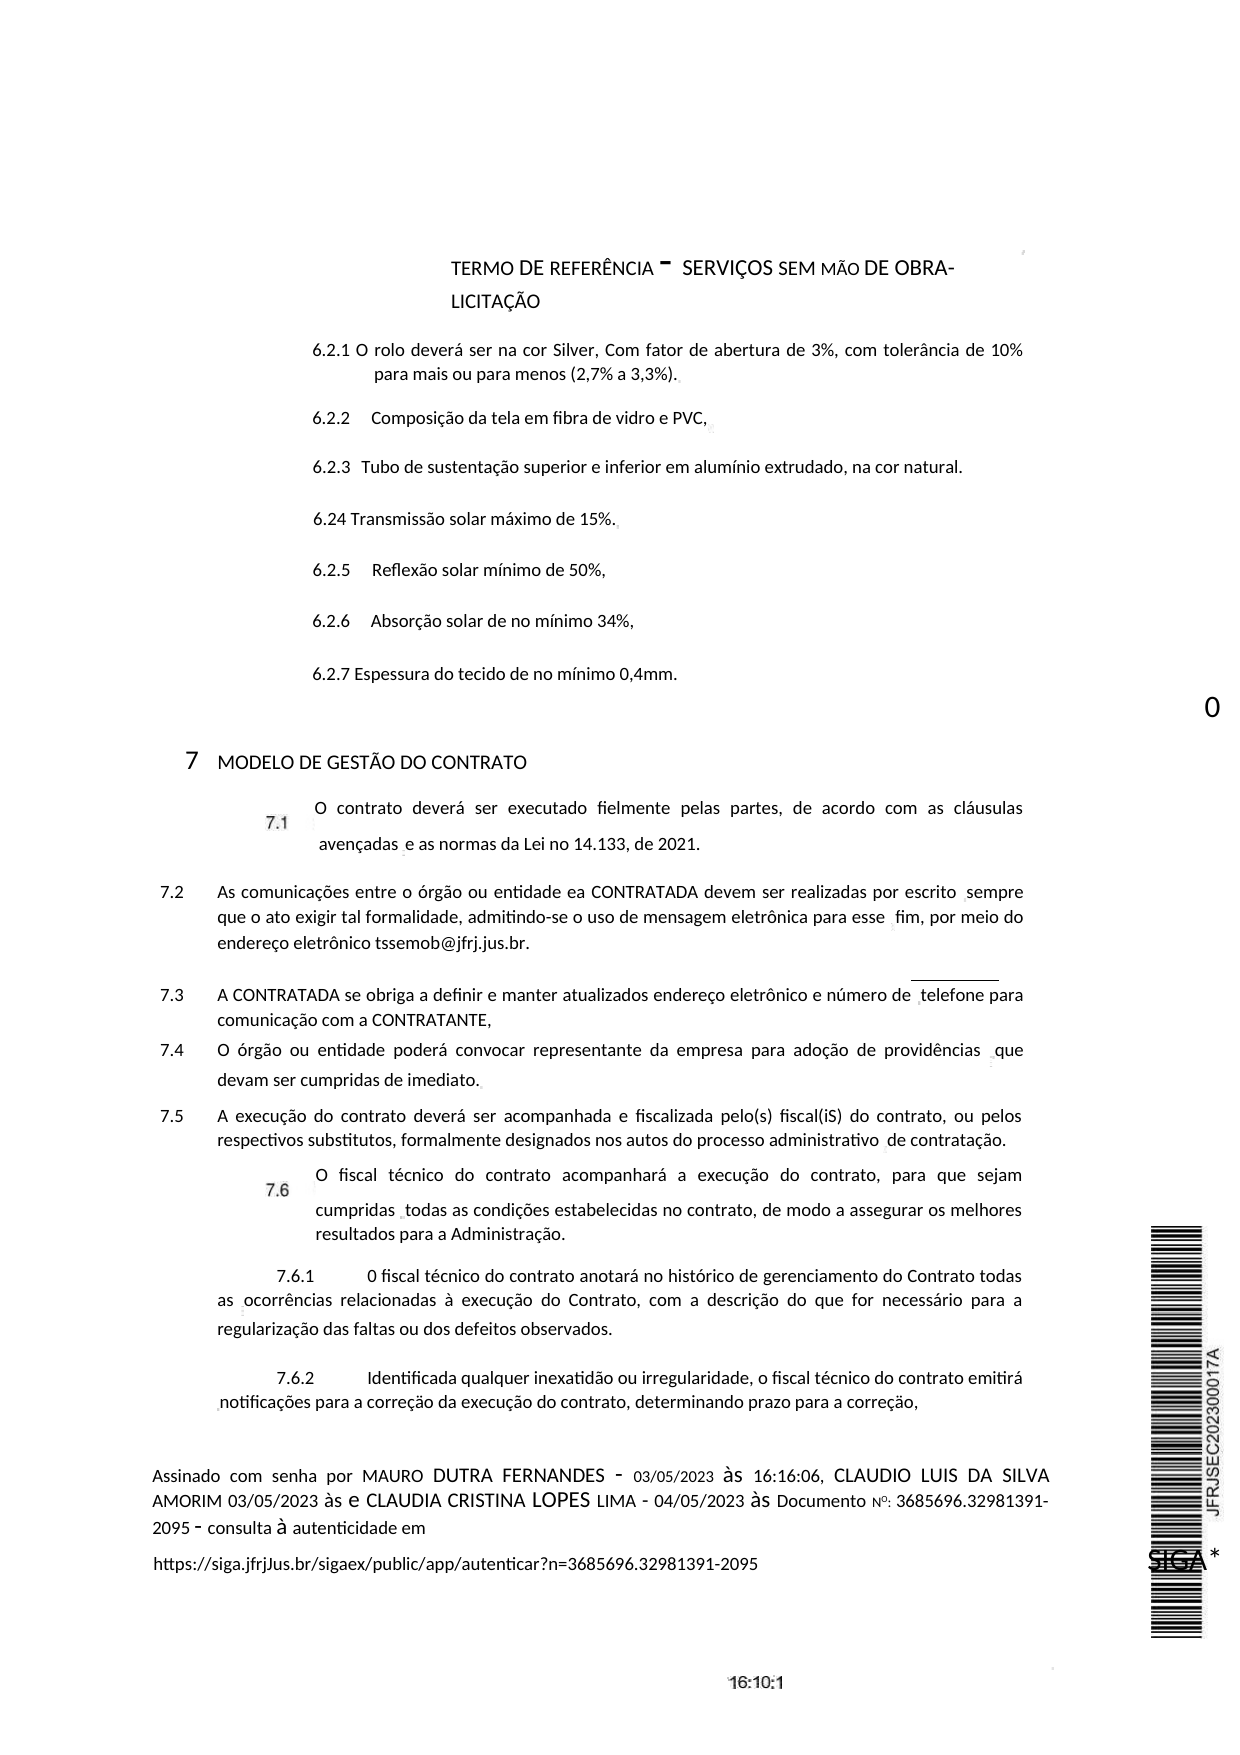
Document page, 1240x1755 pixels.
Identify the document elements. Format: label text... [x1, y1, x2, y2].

list 0 fiscal técnico do contrato anotará no histórico de gerenciamento do Contrato todas as ocorrências relacionadas à execução do Contrato, com a descrição do que for necessário para a regularização das faltas ou dos defeitos observados. [217, 1264, 1024, 1340]
text 6.2.3 Tubo de sustentação superior e inferior em alumínio extrudado, na cor natural. [217, 455, 1218, 478]
text 6.2.5 Reflexão solar mínimo de 50%, [217, 558, 1218, 581]
list MODELO DE GESTÃO DO CONTRATO [185, 743, 1023, 776]
list As comunicações entre o órgão ou entidade ea CONTRATADA devem ser realizadas por escrito sempre que o ato exigir tal formalidade, admitindo-se o uso de mensagem eletrônica para esse fim, por meio do endereço eletrônico tssemob@jfrj.jus.br. [160, 881, 1024, 954]
text 6.24 Transmissão solar máximo de 15%. [313, 508, 1024, 531]
text 6.2.2 Composição da tela em fibra de vidro e PVC, [217, 406, 1218, 432]
text O contrato deverá ser executado fielmente pelas partes, de acordo com as cláusulas avençadas e as normas da Lei no 14.133, de 2021. [265, 796, 1024, 855]
text 6.2.7 Espessura do tecido de no mínimo 0,4mm. [312, 662, 1024, 685]
list O órgão ou entidade poderá convocar representante da empresa para adoção de providências que devam ser cumpridas de imediato. [160, 1038, 1024, 1091]
text 6.2.1 O rolo deverá ser na cor Silver, Com fator de abertura de 3%, com tolerância de 10% para mais ou para menos (2,7% a 3,3%). [312, 338, 1024, 385]
text 0 [216, 687, 1220, 725]
text 6.2.6 Absorção solar de no mínimo 34%, [217, 609, 1218, 632]
text O fiscal técnico do contrato acompanhará a execução do contrato, para que sejam cumpridas todas as condições estabelecidas no contrato, de modo a assegurar os melhores resultados para a Administração. [265, 1163, 1024, 1245]
list A CONTRATADA se obriga a definir e manter atualizados endereço eletrônico e número de telefone para comunicação com a CONTRATANTE, [160, 984, 1024, 1031]
list A execução do contrato deverá ser acompanhada e fiscalizada pelo(s) fiscal(iS) do contrato, ou pelos respectivos substitutos, formalmente designados nos autos do processo administrativo de contratação. [160, 1104, 1024, 1152]
list Identificada qualquer inexatidão ou irregularidade, o fiscal técnico do contrato emitirá notificações para a correçäo da execução do contrato, determinando prazo para a correçäo, [217, 1366, 1024, 1413]
